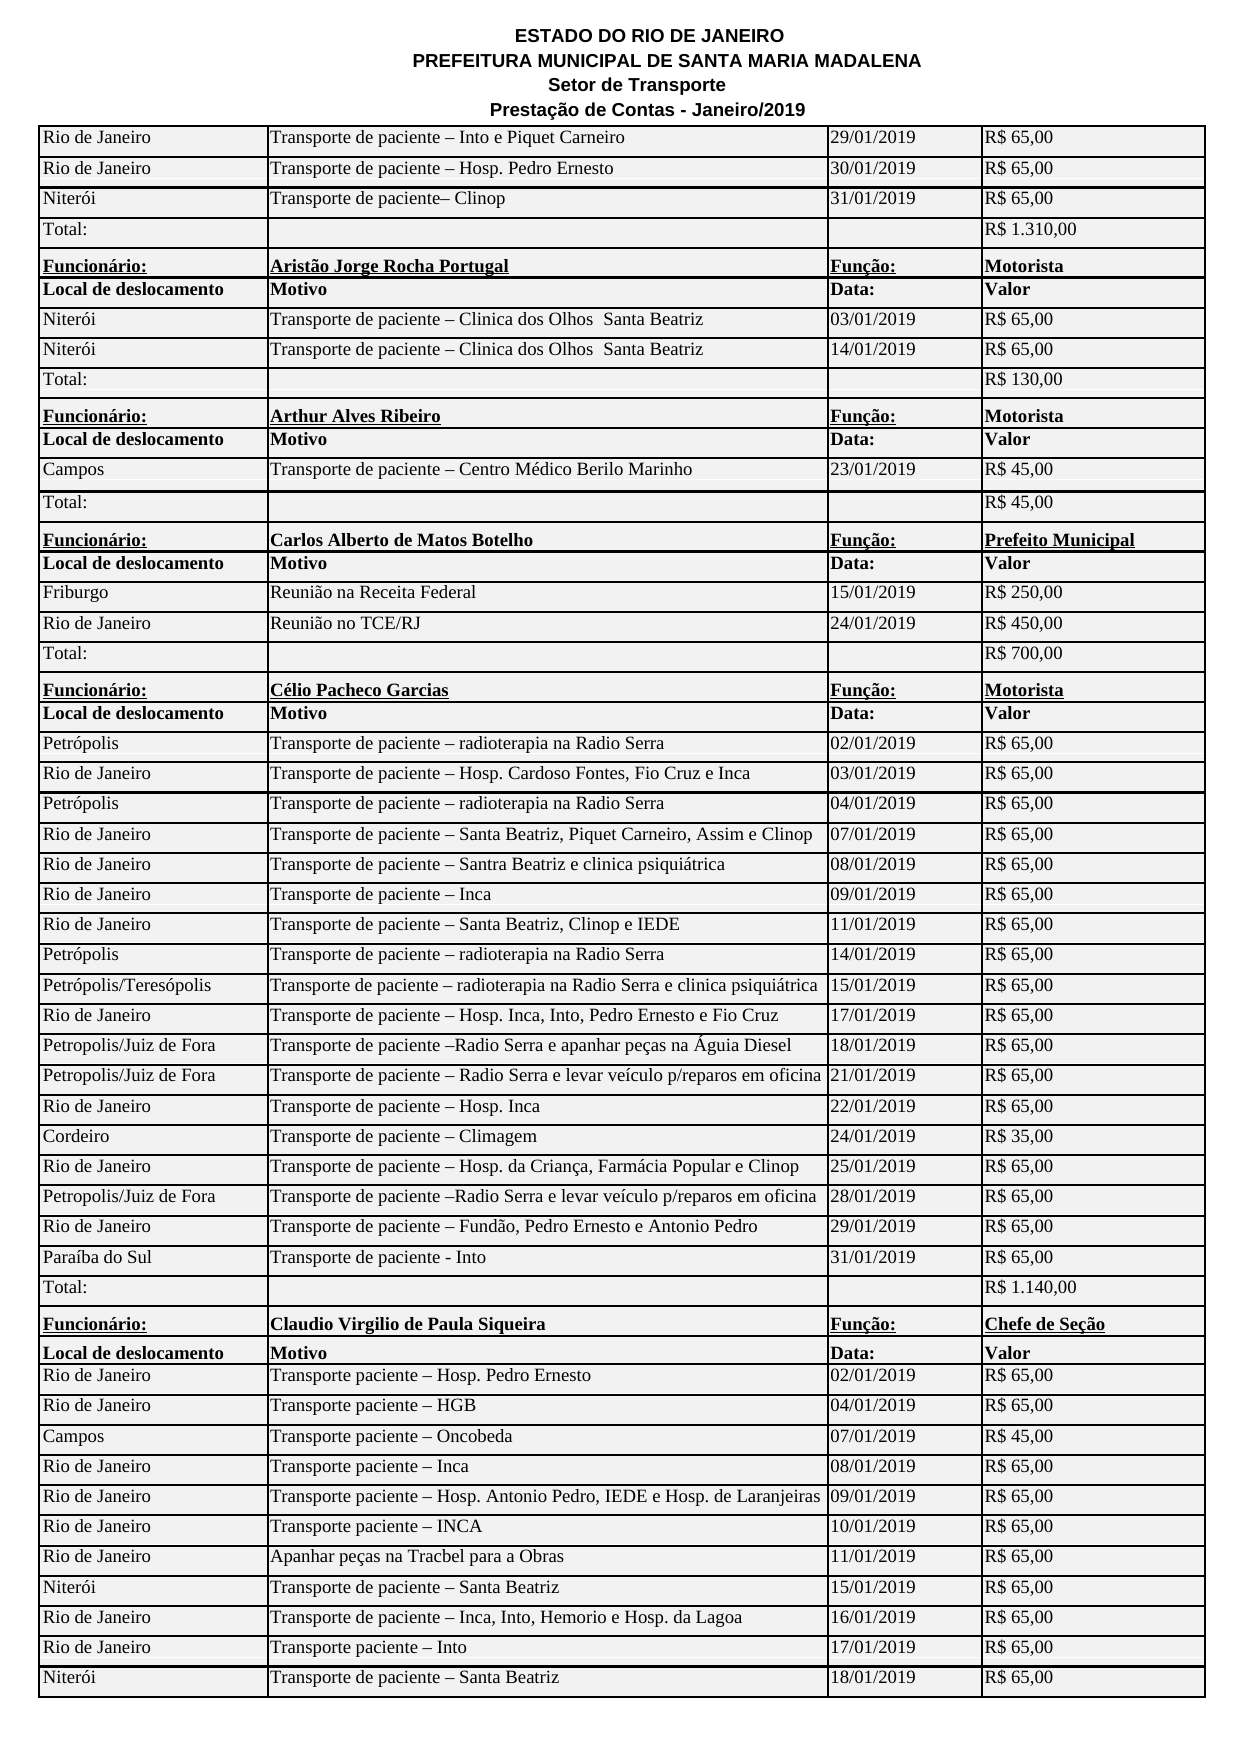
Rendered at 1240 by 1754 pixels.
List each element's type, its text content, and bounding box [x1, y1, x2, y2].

table_cell 14/01/2019 [829, 945, 981, 965]
table_cell Santa Beatriz [599, 339, 827, 359]
table_cell R$ 65,00 [983, 189, 1204, 209]
table_cell [40, 329, 267, 337]
table_cell [40, 1237, 267, 1245]
table_cell [40, 784, 267, 791]
table_cell [269, 1146, 827, 1154]
table_cell Reunião no TCE/RJ [269, 613, 599, 633]
table_cell Transporte de paciente - Into [269, 1247, 599, 1267]
table_cell [829, 1627, 981, 1635]
table_cell [40, 1056, 267, 1063]
table_cell Rio de Janeiro [40, 1516, 267, 1537]
table_cell [40, 390, 267, 397]
table_cell [269, 995, 827, 1003]
table_cell Funcionário: [40, 523, 267, 550]
table_cell Total: [40, 1277, 267, 1297]
table_cell [983, 1658, 1204, 1665]
table_header 29/01/2019 [829, 127, 981, 148]
table_cell Chefe de Seção [983, 1307, 1204, 1335]
table_cell [829, 754, 981, 761]
table_cell [829, 329, 981, 337]
table_cell [599, 1126, 827, 1146]
table_cell Motivo [269, 703, 599, 724]
table_cell 10/01/2019 [829, 1516, 981, 1537]
table_cell 18/01/2019 [829, 1035, 981, 1056]
table_cell [599, 390, 827, 397]
table_cell [599, 1516, 827, 1537]
table_cell [983, 1446, 1204, 1454]
table_cell [599, 209, 827, 217]
table_cell [829, 148, 981, 156]
table_cell Friburgo [40, 583, 267, 603]
table_cell Santa Beatriz [599, 309, 827, 329]
table_cell [983, 1146, 1204, 1154]
table_cell [599, 1577, 827, 1597]
table_cell [599, 1506, 827, 1514]
table_cell [599, 703, 827, 724]
table_cell [983, 209, 1204, 217]
table_cell 14/01/2019 [829, 339, 981, 359]
table_cell [269, 219, 599, 239]
table_cell [40, 239, 267, 247]
table_cell Rio de Janeiro [40, 1217, 267, 1237]
table_cell [599, 1416, 827, 1424]
table_cell [40, 874, 267, 882]
table_cell Data: [829, 429, 981, 450]
table_cell 25/01/2019 [829, 1156, 981, 1176]
table_cell [40, 1688, 267, 1696]
table_cell [983, 359, 1204, 367]
table_cell [983, 573, 1204, 581]
table_cell Valor [983, 429, 1204, 450]
table_cell [269, 784, 827, 791]
table_cell [599, 1658, 827, 1665]
table_cell [829, 1476, 981, 1484]
table_cell [40, 814, 267, 822]
table_cell [983, 1116, 1204, 1124]
table_cell [983, 1567, 1204, 1575]
table_cell Prefeito Municipal [983, 523, 1204, 550]
table_cell R$ 45,00 [983, 1426, 1204, 1446]
table_cell Carlos Alberto de Matos Botelho [269, 523, 599, 550]
table_cell [599, 1668, 827, 1688]
table_cell [829, 513, 981, 521]
table_cell Transporte de paciente – radioterapia na Radio Serra [269, 794, 827, 814]
table_cell Rio de Janeiro [40, 1637, 267, 1657]
table_cell [269, 1056, 827, 1063]
table_cell Função: [829, 523, 981, 550]
table_cell Niterói [40, 189, 267, 209]
table_cell [983, 1267, 1204, 1275]
table_cell Transporte de paciente – Clinica dos Olhos [269, 309, 599, 329]
table_cell Transporte de paciente – Santa Beatriz [269, 1577, 599, 1597]
table_cell [983, 1297, 1204, 1305]
table_cell [983, 1386, 1204, 1393]
table_cell [829, 239, 981, 247]
table_cell [829, 1086, 981, 1094]
table_cell 16/01/2019 [829, 1607, 981, 1627]
table_cell [599, 1116, 827, 1124]
table_cell [269, 1416, 599, 1424]
table_cell Função: [829, 1307, 981, 1335]
table_cell [599, 673, 827, 701]
table_cell 17/01/2019 [829, 1637, 981, 1657]
table_cell 04/01/2019 [829, 794, 981, 814]
table_cell [983, 239, 1204, 247]
table_cell [599, 884, 827, 904]
table_cell [829, 995, 981, 1003]
table_cell [599, 299, 827, 307]
table_cell [983, 1416, 1204, 1424]
table_cell R$ 65,00 [983, 884, 1204, 904]
table_cell [269, 209, 599, 217]
table_cell [269, 814, 827, 822]
table_cell R$ 35,00 [983, 1126, 1204, 1146]
table_header Rio de Janeiro [40, 127, 267, 148]
table_cell R$ 65,00 [983, 1607, 1204, 1627]
table_cell [40, 1506, 267, 1514]
table_cell Função: [829, 399, 981, 427]
table_cell [829, 844, 981, 852]
table_cell [599, 513, 827, 521]
table_cell [40, 905, 267, 912]
table_cell [829, 1567, 981, 1575]
table_cell [269, 1658, 599, 1665]
table_cell Rio de Janeiro [40, 1607, 267, 1627]
table_cell [599, 1456, 827, 1476]
table_cell [829, 1237, 981, 1245]
table_cell R$ 65,00 [983, 1547, 1204, 1567]
table_cell [983, 480, 1204, 490]
table_cell [599, 1386, 827, 1393]
table_cell [983, 1025, 1204, 1033]
table_cell [599, 1365, 827, 1386]
table_cell [269, 1297, 599, 1305]
table_cell Transporte paciente – HGB [269, 1396, 599, 1416]
table_cell [829, 209, 981, 217]
table_cell [269, 905, 827, 912]
table_cell [983, 633, 1204, 641]
table_cell Valor [983, 279, 1204, 299]
table_cell Rio de Janeiro [40, 158, 267, 178]
table_cell 07/01/2019 [829, 824, 981, 844]
table_cell [983, 1627, 1204, 1635]
table_cell [829, 573, 981, 581]
table_cell Niterói [40, 339, 267, 359]
table_cell [829, 1056, 981, 1063]
table_cell [829, 1597, 981, 1605]
table_cell Transporte de paciente – Santa Beatriz, Clinop e IEDE [269, 914, 827, 935]
table_cell [983, 844, 1204, 852]
table_cell Transporte de paciente – Inca [269, 884, 599, 904]
table_cell R$ 1.310,00 [983, 219, 1204, 239]
table_cell [829, 1297, 981, 1305]
table_cell [599, 249, 827, 276]
table_cell [983, 663, 1204, 671]
table_cell [269, 1116, 599, 1124]
table_cell R$ 65,00 [983, 1516, 1204, 1537]
table_cell [40, 844, 267, 852]
table_cell R$ 250,00 [983, 583, 1204, 603]
table_cell [269, 1386, 599, 1393]
table_cell Arthur Alves Ribeiro [269, 399, 599, 427]
table_cell [599, 1267, 827, 1275]
table_cell [599, 219, 827, 239]
table_cell [269, 239, 599, 247]
table_cell 15/01/2019 [829, 1577, 981, 1597]
table_cell [599, 239, 827, 247]
text ESTADO DO RIO DE JANEIRO [514, 26, 1204, 47]
table_cell Transporte de paciente – radioterapia na Radio Serra [269, 733, 827, 753]
table_cell [829, 493, 981, 513]
table_cell Transporte de paciente – Climagem [269, 1126, 599, 1146]
table_cell R$ 65,00 [983, 1066, 1204, 1086]
text Prestação de Contas - Janeiro/2019 [489, 99, 1204, 120]
table_cell Transporte de paciente – Radio Serra e levar veículo p/reparos em oficina [269, 1066, 827, 1086]
table_cell [599, 1627, 827, 1635]
table_cell 09/01/2019 [829, 1486, 981, 1506]
table_cell [599, 633, 827, 641]
table_cell R$ 45,00 [983, 493, 1204, 513]
table_cell [983, 995, 1204, 1003]
table_cell Transporte de paciente – Santa Beatriz [269, 1668, 599, 1688]
table_cell R$ 700,00 [983, 643, 1204, 663]
table_cell Apanhar peças na Tracbel para a Obras [269, 1547, 599, 1567]
table_cell [40, 1086, 267, 1094]
table_cell R$ 65,00 [983, 733, 1204, 753]
table_cell R$ 65,00 [983, 1365, 1204, 1386]
table_cell R$ 65,00 [983, 824, 1204, 844]
table_cell Campos [40, 459, 267, 479]
table_cell [269, 663, 599, 671]
table_cell Data: [829, 703, 981, 724]
table_cell Local de deslocamento [40, 1337, 267, 1363]
table_cell 28/01/2019 [829, 1186, 981, 1207]
table_cell [269, 359, 599, 367]
table_cell Local de deslocamento [40, 703, 267, 724]
table_cell [829, 480, 981, 490]
table_cell 18/01/2019 [829, 1668, 981, 1688]
table_cell [269, 1688, 599, 1696]
table_cell [269, 299, 599, 307]
table_cell Transporte de paciente – Hosp. Inca, Into, Pedro Ernesto e Fio Cruz [269, 1005, 827, 1025]
table_cell [269, 493, 599, 513]
table_cell R$ 130,00 [983, 369, 1204, 389]
table_cell [983, 1056, 1204, 1063]
table_cell 07/01/2019 [829, 1426, 981, 1446]
table_cell [829, 724, 981, 731]
table_cell [40, 965, 267, 973]
table_cell [269, 965, 827, 973]
table_cell [599, 663, 827, 671]
table_cell [40, 995, 267, 1003]
table_cell [599, 553, 827, 573]
table_cell Rio de Janeiro [40, 1096, 267, 1116]
table_cell R$ 65,00 [983, 914, 1204, 935]
table_cell 17/01/2019 [829, 1005, 981, 1025]
table_cell Reunião na Receita Federal [269, 583, 599, 603]
table_cell Transporte paciente – Oncobeda [269, 1426, 599, 1446]
table_cell [40, 209, 267, 217]
table_cell [599, 1297, 827, 1305]
table_cell [269, 1537, 599, 1544]
table_cell Transporte paciente – Inca [269, 1456, 599, 1476]
table_cell [983, 1597, 1204, 1605]
table_cell [40, 1116, 267, 1124]
table_cell [40, 359, 267, 367]
table_cell [269, 329, 599, 337]
table_cell R$ 65,00 [983, 1005, 1204, 1025]
table_cell Total: [40, 219, 267, 239]
table_cell [40, 1597, 267, 1605]
table_cell Função: [829, 673, 981, 701]
table_cell Motorista [983, 249, 1204, 276]
table_cell [599, 1086, 827, 1094]
table_cell 08/01/2019 [829, 854, 981, 874]
table_cell [40, 1176, 267, 1184]
table_cell [599, 399, 827, 427]
table_cell 24/01/2019 [829, 613, 981, 633]
table_cell Motivo [269, 553, 599, 573]
table_cell [599, 429, 827, 450]
table_cell [829, 1277, 981, 1297]
table_cell Data: [829, 553, 981, 573]
table_cell [829, 905, 981, 912]
table_cell 15/01/2019 [829, 583, 981, 603]
table_cell [269, 1627, 599, 1635]
table_cell [599, 643, 827, 663]
table_cell Transporte paciente – INCA [269, 1516, 599, 1537]
table_cell [40, 1567, 267, 1575]
table_cell Transporte de paciente – Inca, Into, Hemorio e Hosp. da Lagoa [269, 1607, 827, 1627]
table_cell Funcionário: [40, 673, 267, 701]
table_cell Niterói [40, 309, 267, 329]
table_cell [269, 450, 827, 457]
table_cell R$ 65,00 [983, 339, 1204, 359]
table_cell R$ 65,00 [983, 854, 1204, 874]
table_cell 15/01/2019 [829, 975, 981, 995]
table_cell Transporte de paciente – Hosp. Inca [269, 1096, 599, 1116]
table_cell [829, 874, 981, 882]
table_cell [269, 1176, 827, 1184]
table_cell [269, 573, 599, 581]
table_cell Transporte de paciente – Clinica dos Olhos [269, 339, 599, 359]
table_cell [269, 844, 827, 852]
table_cell [269, 1267, 599, 1275]
table_cell [829, 633, 981, 641]
table_cell Petropolis/Juiz de Fora [40, 1186, 267, 1207]
table_cell [40, 663, 267, 671]
table_cell [829, 1658, 981, 1665]
table_cell Motorista [983, 673, 1204, 701]
table_cell [829, 1386, 981, 1393]
table_cell [599, 189, 827, 209]
table_cell Petrópolis [40, 733, 267, 753]
table_cell [269, 1476, 827, 1484]
table_cell 21/01/2019 [829, 1066, 981, 1086]
table_cell R$ 65,00 [983, 763, 1204, 784]
table_cell Transporte de paciente – radioterapia na Radio Serra e clinica psiquiátrica [269, 975, 827, 995]
table_cell [40, 1627, 267, 1635]
table_cell Rio de Janeiro [40, 1156, 267, 1176]
table_cell [599, 1537, 827, 1544]
table_cell Transporte de paciente –Radio Serra e apanhar peças na Águia Diesel [269, 1035, 827, 1056]
table_cell R$ 65,00 [983, 1396, 1204, 1416]
table_cell 23/01/2019 [829, 459, 981, 479]
table_cell [829, 299, 981, 307]
table_cell [599, 480, 827, 490]
table_cell Niterói [40, 1577, 267, 1597]
table_cell [599, 583, 827, 603]
table_header R$ 65,00 [983, 127, 1204, 148]
table_cell [599, 523, 827, 550]
table_cell [983, 965, 1204, 973]
table_cell [269, 369, 599, 389]
table_cell Campos [40, 1426, 267, 1446]
table_cell [599, 874, 827, 882]
table_cell [269, 1207, 827, 1214]
table_cell [269, 179, 599, 186]
table_cell Transporte de paciente – radioterapia na Radio Serra [269, 945, 827, 965]
table_cell 03/01/2019 [829, 309, 981, 329]
table_cell 02/01/2019 [829, 1365, 981, 1386]
table_cell 02/01/2019 [829, 733, 981, 753]
table_cell [269, 935, 827, 942]
table_cell [269, 513, 599, 521]
table_cell [40, 633, 267, 641]
table_cell [40, 1446, 267, 1454]
table_cell [983, 814, 1204, 822]
table_cell Valor [983, 553, 1204, 573]
table_cell [599, 359, 827, 367]
table_cell Petropolis/Juiz de Fora [40, 1035, 267, 1056]
table_cell 09/01/2019 [829, 884, 981, 904]
table_cell [269, 1086, 599, 1094]
table_cell [829, 663, 981, 671]
table_cell 22/01/2019 [829, 1096, 981, 1116]
table_cell Funcionário: [40, 249, 267, 276]
table_cell [829, 1146, 981, 1154]
table_cell Transporte paciente – Into [269, 1637, 599, 1657]
table_cell [40, 754, 267, 761]
table_cell [40, 148, 267, 156]
table_cell [983, 329, 1204, 337]
table_cell Total: [40, 643, 267, 663]
table_cell [829, 1116, 981, 1124]
table_cell [983, 1688, 1204, 1696]
table_cell Rio de Janeiro [40, 1547, 267, 1567]
table_cell [40, 480, 267, 490]
table_cell [599, 1237, 827, 1245]
table_cell [983, 1207, 1204, 1214]
table_cell Transporte de paciente – Santra Beatriz e clinica psiquiátrica [269, 854, 827, 874]
table_cell R$ 65,00 [983, 975, 1204, 995]
table_cell [40, 513, 267, 521]
table_cell 31/01/2019 [829, 189, 981, 209]
table_cell Rio de Janeiro [40, 613, 267, 633]
table_cell [829, 1176, 981, 1184]
table_cell Rio de Janeiro [40, 914, 267, 935]
table_cell Rio de Janeiro [40, 1486, 267, 1506]
table_cell [40, 724, 267, 731]
table_cell [40, 1025, 267, 1033]
table_cell Transporte de paciente – Centro Médico Berilo Marinho [269, 459, 827, 479]
table_cell [829, 450, 981, 457]
table_cell Data: [829, 1337, 981, 1363]
table_cell Total: [40, 369, 267, 389]
table_cell Claudio Virgilio de Paula Siqueira [269, 1307, 599, 1335]
table_cell [829, 643, 981, 663]
table_cell 11/01/2019 [829, 914, 981, 935]
table_cell Motivo [269, 429, 599, 450]
table_cell [983, 390, 1204, 397]
table_cell [40, 1207, 267, 1214]
table_cell [269, 480, 599, 490]
table_cell Niterói [40, 1668, 267, 1688]
table_cell [983, 724, 1204, 731]
table_cell [829, 359, 981, 367]
table_cell [829, 935, 981, 942]
table_cell [40, 1146, 267, 1154]
table_cell [829, 1537, 981, 1544]
table_cell [983, 603, 1204, 611]
text Setor de Transporte [548, 75, 1204, 96]
table_cell [40, 1476, 267, 1484]
table_cell R$ 450,00 [983, 613, 1204, 633]
table_cell [269, 1597, 827, 1605]
table_cell [983, 935, 1204, 942]
table_cell [599, 1446, 827, 1454]
table_cell Rio de Janeiro [40, 763, 267, 784]
table_cell Funcionário: [40, 399, 267, 427]
table_cell Data: [829, 279, 981, 299]
table_cell R$ 65,00 [983, 1668, 1204, 1688]
table_cell [599, 1547, 827, 1567]
table_cell [829, 1416, 981, 1424]
table_cell [599, 603, 827, 611]
table_cell Transporte paciente – Hosp. Pedro Ernesto [269, 1365, 599, 1386]
table_cell Transporte de paciente – Hosp. Cardoso Fontes, Fio Cruz e Inca [269, 763, 827, 784]
table_cell [829, 390, 981, 397]
table_cell Rio de Janeiro [40, 1396, 267, 1416]
table_cell Motorista [983, 399, 1204, 427]
table_cell R$ 65,00 [983, 309, 1204, 329]
table_cell [983, 1506, 1204, 1514]
table_cell [983, 450, 1204, 457]
table_cell [829, 219, 981, 239]
table_cell Rio de Janeiro [40, 824, 267, 844]
table_cell [269, 1567, 599, 1575]
table_cell [983, 1537, 1204, 1544]
table_cell [983, 148, 1204, 156]
table_cell [599, 179, 827, 186]
table_cell [599, 493, 827, 513]
table_cell Petrópolis/Teresópolis [40, 975, 267, 995]
table_cell [40, 935, 267, 942]
table_header Transporte de paciente – Into e Piquet Carneiro [269, 127, 827, 148]
table_cell [599, 1426, 827, 1446]
table_cell [599, 1637, 827, 1657]
table_cell [40, 179, 267, 186]
table_cell Transporte de paciente – Hosp. Pedro Ernesto [269, 158, 827, 178]
table_cell R$ 65,00 [983, 1035, 1204, 1056]
table_cell [599, 1337, 827, 1363]
table_cell [829, 1207, 981, 1214]
table_cell [599, 1096, 827, 1116]
table_cell R$ 65,00 [983, 945, 1204, 965]
table_cell [983, 754, 1204, 761]
table_cell 31/01/2019 [829, 1247, 981, 1267]
table_cell [983, 784, 1204, 791]
table_cell [269, 1237, 599, 1245]
table_cell R$ 65,00 [983, 1637, 1204, 1657]
table_cell R$ 65,00 [983, 1096, 1204, 1116]
table_cell R$ 65,00 [983, 1247, 1204, 1267]
table_cell [40, 1267, 267, 1275]
text PREFEITURA MUNICIPAL DE SANTA MARIA MADALENA [412, 50, 1204, 71]
table_cell [599, 1567, 827, 1575]
table_cell Rio de Janeiro [40, 1456, 267, 1476]
table_cell 04/01/2019 [829, 1396, 981, 1416]
table_cell [599, 329, 827, 337]
table_cell Transporte de paciente – Santa Beatriz, Piquet Carneiro, Assim e Clinop [269, 824, 827, 844]
table_cell R$ 65,00 [983, 1486, 1204, 1506]
table_cell [983, 1086, 1204, 1094]
table_cell R$ 65,00 [983, 1217, 1204, 1237]
table_cell [983, 179, 1204, 186]
table_cell [40, 1658, 267, 1665]
table_cell Rio de Janeiro [40, 854, 267, 874]
table_cell [599, 1396, 827, 1416]
table_cell [599, 369, 827, 389]
table_cell [269, 148, 827, 156]
table_cell [269, 643, 599, 663]
table_cell Transporte de paciente– Clinop [269, 189, 599, 209]
table_cell Transporte paciente – Hosp. Antonio Pedro, IEDE e Hosp. de Laranjeiras [269, 1486, 827, 1506]
table_cell [829, 965, 981, 973]
table_cell 11/01/2019 [829, 1547, 981, 1567]
table_cell [983, 1237, 1204, 1245]
table_cell [829, 814, 981, 822]
table_cell [599, 1307, 827, 1335]
table_cell [829, 1267, 981, 1275]
table_cell [40, 1297, 267, 1305]
table_cell [40, 1386, 267, 1393]
table_cell 03/01/2019 [829, 763, 981, 784]
table_cell [829, 1506, 981, 1514]
table_cell [983, 874, 1204, 882]
table_cell Rio de Janeiro [40, 884, 267, 904]
table_cell [269, 874, 599, 882]
table_cell [40, 1416, 267, 1424]
table_cell Funcionário: [40, 1307, 267, 1335]
table_cell [983, 1176, 1204, 1184]
table_cell [40, 299, 267, 307]
table_cell [829, 1446, 981, 1454]
table_cell [40, 603, 267, 611]
table_cell [599, 1247, 827, 1267]
table_cell Cordeiro [40, 1126, 267, 1146]
table_cell [40, 450, 267, 457]
table_cell [269, 754, 827, 761]
table_cell [269, 1025, 827, 1033]
table_cell R$ 65,00 [983, 158, 1204, 178]
table_cell Transporte de paciente – Fundão, Pedro Ernesto e Antonio Pedro [269, 1217, 827, 1237]
table_cell [829, 369, 981, 389]
table_cell [983, 299, 1204, 307]
table_cell Transporte de paciente –Radio Serra e levar veículo p/reparos em oficina [269, 1186, 827, 1207]
table_cell R$ 65,00 [983, 794, 1204, 814]
table_cell Local de deslocamento [40, 553, 267, 573]
table_cell [599, 1688, 827, 1696]
table_cell [269, 390, 599, 397]
table_cell 08/01/2019 [829, 1456, 981, 1476]
table_cell [269, 1506, 599, 1514]
table_cell [599, 1277, 827, 1297]
table_cell [40, 1537, 267, 1544]
table_cell [269, 603, 599, 611]
table_cell [599, 613, 827, 633]
table_cell Total: [40, 493, 267, 513]
table_cell R$ 1.140,00 [983, 1277, 1204, 1297]
table_cell R$ 65,00 [983, 1456, 1204, 1476]
table_cell R$ 45,00 [983, 459, 1204, 479]
table_cell [269, 724, 827, 731]
table_cell [599, 573, 827, 581]
table_cell [983, 513, 1204, 521]
table_cell Local de deslocamento [40, 279, 267, 299]
table_cell 29/01/2019 [829, 1217, 981, 1237]
table_cell Petrópolis [40, 794, 267, 814]
table_cell Local de deslocamento [40, 429, 267, 450]
table_cell Rio de Janeiro [40, 1005, 267, 1025]
table_cell [829, 784, 981, 791]
table_cell [829, 1025, 981, 1033]
table_cell [829, 1688, 981, 1696]
table_cell Transporte de paciente – Hosp. da Criança, Farmácia Popular e Clinop [269, 1156, 827, 1176]
table_cell Petrópolis [40, 945, 267, 965]
table_cell Valor [983, 1337, 1204, 1363]
table_cell Valor [983, 703, 1204, 724]
table_cell [40, 573, 267, 581]
table_cell R$ 65,00 [983, 1156, 1204, 1176]
table_cell [269, 1277, 599, 1297]
table_cell Motivo [269, 1337, 599, 1363]
table_cell [269, 633, 599, 641]
table_cell Célio Pacheco Garcias [269, 673, 599, 701]
table_cell [983, 905, 1204, 912]
table_cell Rio de Janeiro [40, 1365, 267, 1386]
table_cell [269, 1446, 599, 1454]
table_cell [829, 603, 981, 611]
table_cell Petropolis/Juiz de Fora [40, 1066, 267, 1086]
table_cell [983, 1476, 1204, 1484]
table_cell Função: [829, 249, 981, 276]
table_cell [599, 279, 827, 299]
table_cell R$ 65,00 [983, 1186, 1204, 1207]
table_cell R$ 65,00 [983, 1577, 1204, 1597]
table_cell [829, 179, 981, 186]
table_cell Motivo [269, 279, 599, 299]
table_cell 30/01/2019 [829, 158, 981, 178]
table_cell 24/01/2019 [829, 1126, 981, 1146]
table_cell Paraíba do Sul [40, 1247, 267, 1267]
table_cell Aristão Jorge Rocha Portugal [269, 249, 599, 276]
